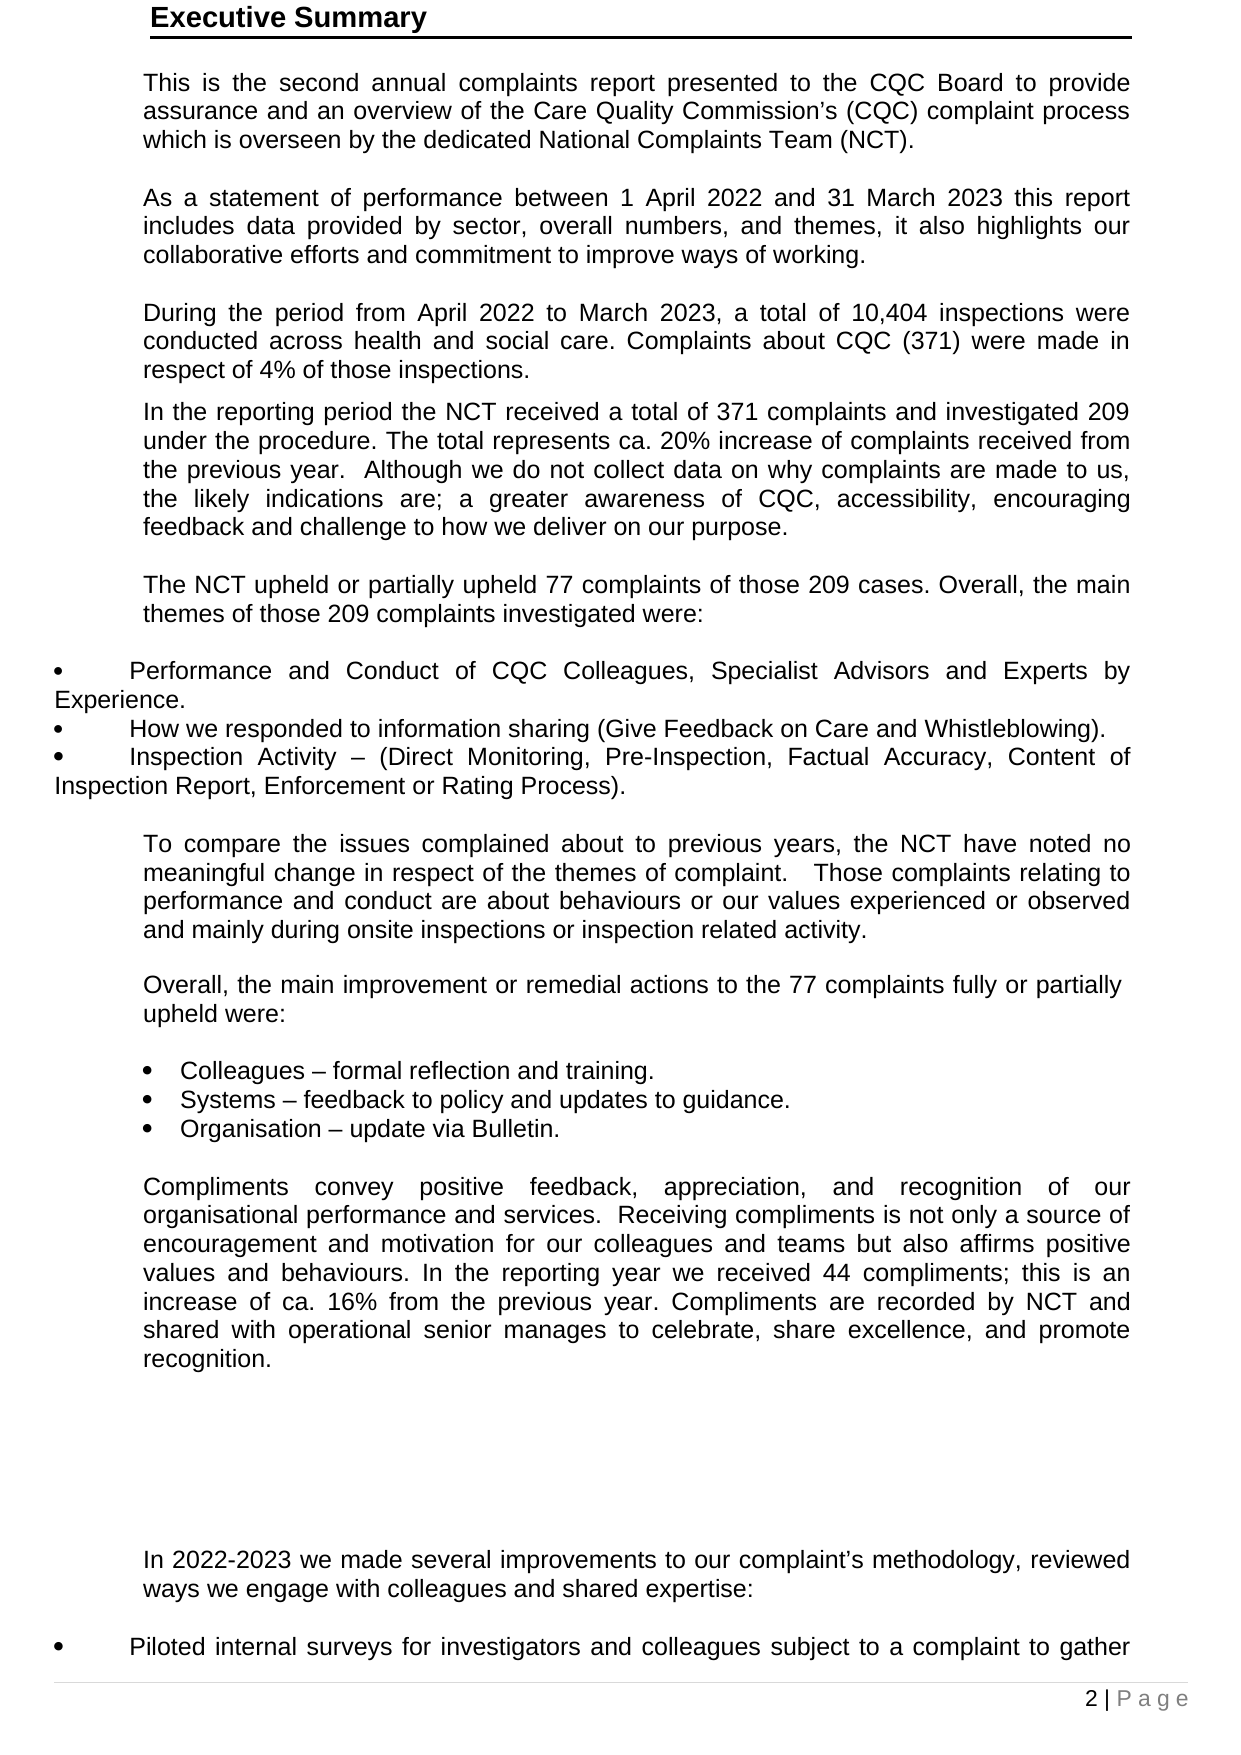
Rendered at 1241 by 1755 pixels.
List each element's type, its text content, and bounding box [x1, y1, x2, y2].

list Piloted internal surveys for investigators and colleagues subject to a complaint to gather [54, 1632, 1132, 1661]
list Systems – feedback to policy and updates to guidance. [143, 1085, 1132, 1114]
text In 2022-2023 we made several improvements to our complaint’s methodology, reviewed ways we engage with colleagues and shared expertise: [143, 1545, 1132, 1603]
list Colleagues – formal reflection and training. [143, 1056, 1132, 1085]
text The NCT upheld or partially upheld 77 complaints of those 209 cases. Overall, the main themes of those 209 complaints investigated were: [143, 570, 1132, 627]
list How we responded to information sharing (Give Feedback on Care and Whistleblowing). [54, 714, 1132, 742]
text Compliments convey positive feedback, appreciation, and recognition of our organisational performance and services. Receiving compliments is not only a source of encouragement and motivation for our colleagues and teams but also affirms positive values and behaviours. In the reporting year we received 44 compliments; this is an increase of ca. 16% from the previous year. Compliments are recorded by NCT and shared with operational senior manages to celebrate, share excellence, and promote recognition. [143, 1172, 1132, 1373]
text During the period from April 2022 to March 2023, a total of 10,404 inspections were conducted across health and social care. Complaints about CQC (371) were made in respect of 4% of those inspections. [143, 297, 1132, 384]
text This is the second annual complaints report presented to the CQC Board to provide assurance and an overview of the Care Quality Commission’s (CQC) complaint process which is overseen by the dedicated National Complaints Team (NCT). [143, 67, 1132, 154]
list Performance and Conduct of CQC Colleagues, Specialist Advisors and Experts by Experience. [54, 656, 1132, 714]
list Inspection Activity – (Direct Monitoring, Pre-Inspection, Factual Accuracy, Content of Inspection Report, Enforcement or Rating Process). [54, 742, 1132, 800]
list Organisation – update via Bulletin. [143, 1114, 1132, 1143]
text Executive Summary [150, 0, 1132, 36]
text Overall, the main improvement or remedial actions to the 77 complaints fully or partially upheld were: [54, 970, 1132, 1028]
text In the reporting period the NCT received a total of 371 complaints and investigated 209 under the procedure. The total represents ca. 20% increase of complaints received from the previous year. Although we do not collect data on why complaints are made to us, the likely indications are; a greater awareness of CQC, accessibility, encouraging feedback and challenge to how we deliver on our purpose. [143, 397, 1132, 541]
text As a statement of performance between 1 April 2022 and 31 March 2023 this report includes data provided by sector, overall numbers, and themes, it also highlights our collaborative efforts and commitment to improve ways of working. [143, 182, 1132, 269]
list To compare the issues complained about to previous years, the NCT have noted no meaningful change in respect of the themes of complaint. Those complaints relating to performance and conduct are about behaviours or our values experienced or observed and mainly during onsite inspections or inspection related activity. [143, 829, 1132, 944]
